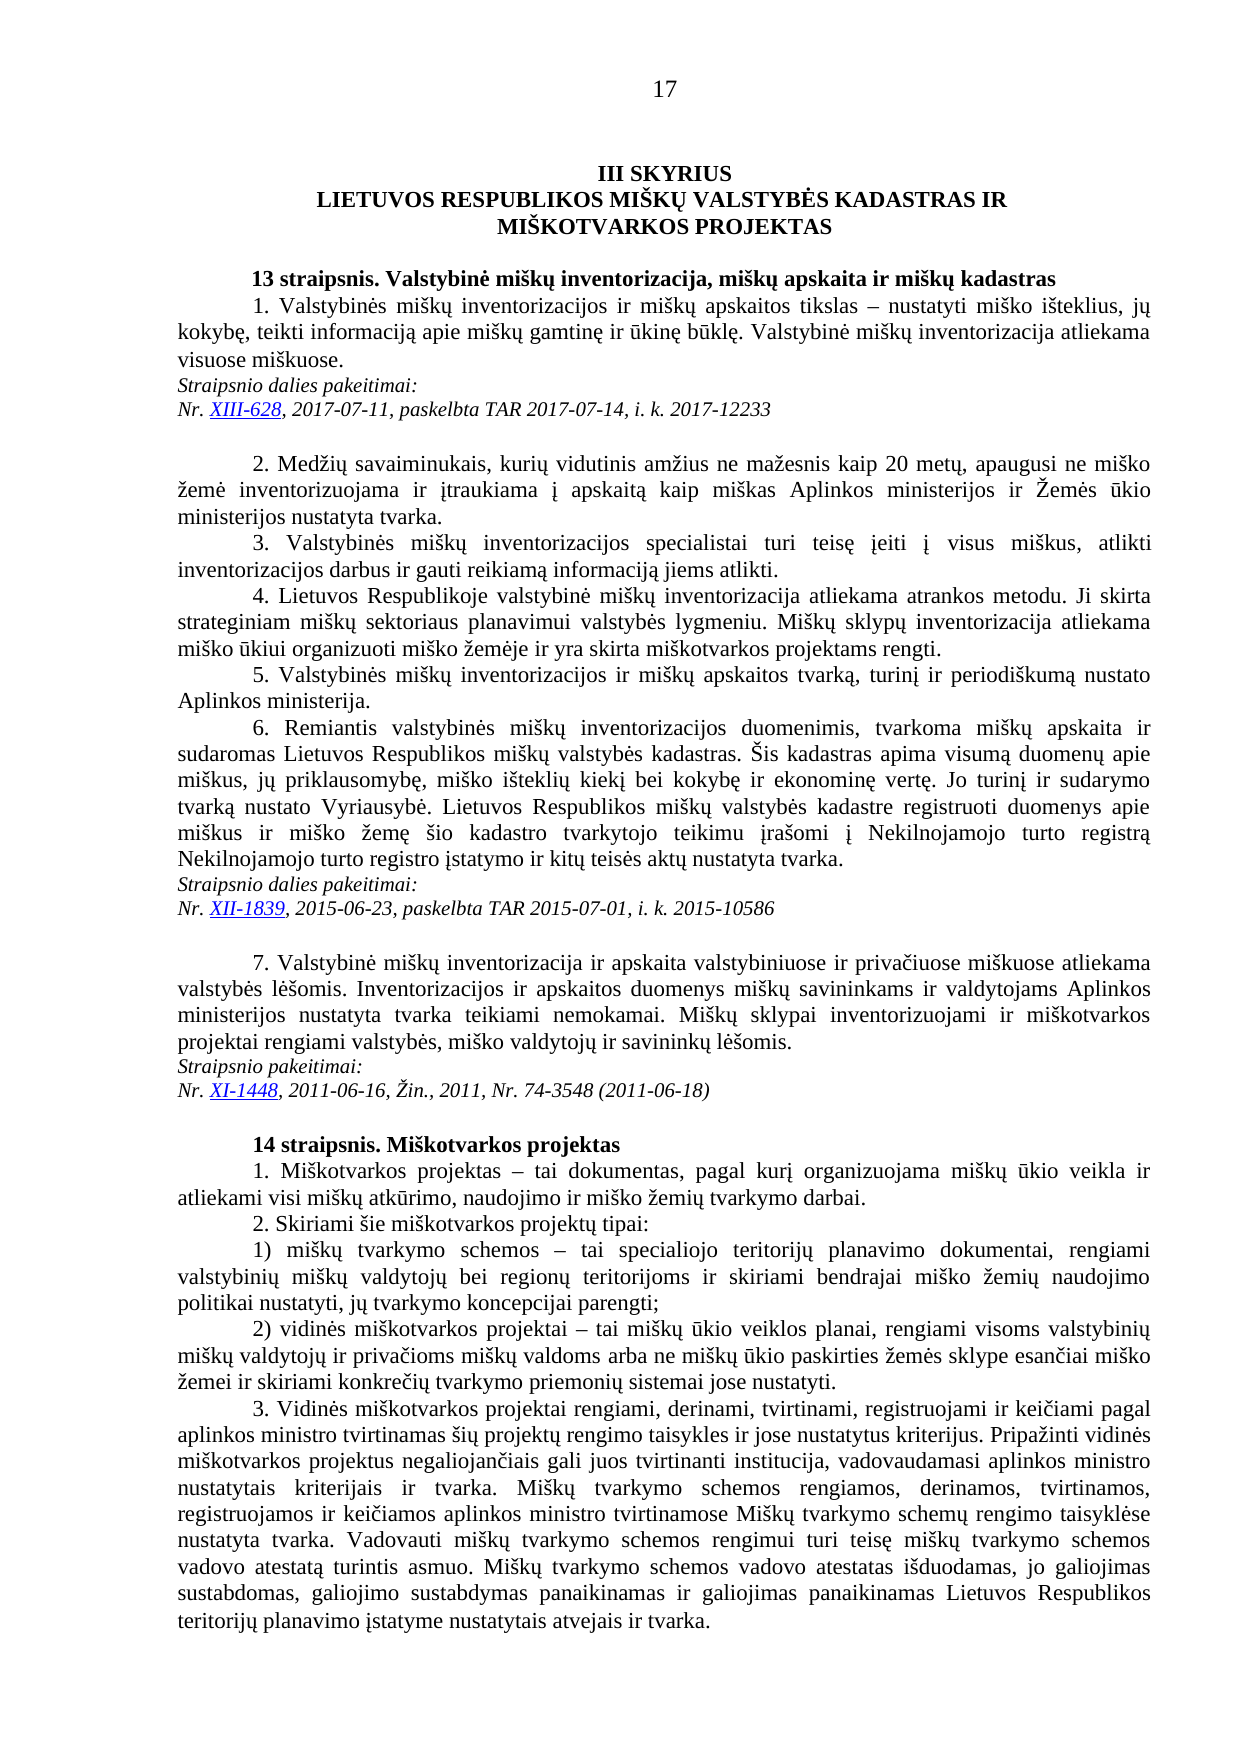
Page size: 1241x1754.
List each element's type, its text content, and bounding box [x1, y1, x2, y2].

text 13 straipsnis. Valstybinė miškų inventorizacija, miškų apskaita ir miškų kadastras [251, 266, 1152, 292]
text Nr. XI-1448, 2011-06-16, Žin., 2011, Nr. 74-3548 (2011-06-18) [177, 1078, 1152, 1102]
text 2. Skiriami šie miškotvarkos projektų tipai: [177, 1210, 1152, 1236]
text 3. Vidinės miškotvarkos projektai rengiami, derinami, tvirtinami, registruojami ir keičiami pagal aplinkos ministro tvirtinamas šių projektų rengimo taisykles ir jose nustatytus kriterijus. Pripažinti vidinės miškotvarkos projektus negaliojančiais gali juos tvirtinanti institucija, vadovaudamasi aplinkos ministro nustatytais kriterijais ir tvarka. Miškų tvarkymo schemos rengiamos, derinamos, tvirtinamos, registruojamos ir keičiamos aplinkos ministro tvirtinamose Miškų tvarkymo schemų rengimo taisyklėse nustatyta tvarka. Vadovauti miškų tvarkymo schemos rengimui turi teisę miškų tvarkymo schemos vadovo atestatą turintis asmuo. Miškų tvarkymo schemos vadovo atestatas išduodamas, jo galiojimas sustabdomas, galiojimo sustabdymas panaikinamas ir galiojimas panaikinamas Lietuvos Respublikos teritorijų planavimo įstatyme nustatytais atvejais ir tvarka. [177, 1394, 1152, 1634]
text 3. Valstybinės miškų inventorizacijos specialistai turi teisę įeiti į visus miškus, atlikti inventorizacijos darbus ir gauti reikiamą informaciją jiems atlikti. [177, 529, 1152, 582]
text Nr. XIII-628, 2017-07-11, paskelbta TAR 2017-07-14, i. k. 2017-12233 [177, 397, 1152, 421]
text 14 straipsnis. Miškotvarkos projektas [177, 1131, 1152, 1157]
text MIŠKOTVARKOS PROJEKTAS [177, 213, 1152, 239]
text Straipsnio dalies pakeitimai: [177, 373, 1152, 397]
text 7. Valstybinė miškų inventorizacija ir apskaita valstybiniuose ir privačiuose miškuose atliekama valstybės lėšomis. Inventorizacijos ir apskaitos duomenys miškų savininkams ir valdytojams Aplinkos ministerijos nustatyta tvarka teikiami nemokamai. Miškų sklypai inventorizuojami ir miškotvarkos projektai rengiami valstybės, miško valdytojų ir savininkų lėšomis. [177, 949, 1152, 1054]
text 1. Miškotvarkos projektas – tai dokumentas, pagal kurį organizuojama miškų ūkio veikla ir atliekami visi miškų atkūrimo, naudojimo ir miško žemių tvarkymo darbai. [177, 1157, 1152, 1210]
text III SKYRIUS [177, 160, 1152, 186]
text 6. Remiantis valstybinės miškų inventorizacijos duomenimis, tvarkoma miškų apskaita ir sudaromas Lietuvos Respublikos miškų valstybės kadastras. Šis kadastras apima visumą duomenų apie miškus, jų priklausomybę, miško išteklių kiekį bei kokybę ir ekonominę vertę. Jo turinį ir sudarymo tvarką nustato Vyriausybė. Lietuvos Respublikos miškų valstybės kadastre registruoti duomenys apie miškus ir miško žemę šio kadastro tvarkytojo teikimu įrašomi į Nekilnojamojo turto registrą Nekilnojamojo turto registro įstatymo ir kitų teisės aktų nustatyta tvarka. [177, 714, 1152, 872]
text 1. Valstybinės miškų inventorizacijos ir miškų apskaitos tikslas – nustatyti miško išteklius, jų kokybę, teikti informaciją apie miškų gamtinę ir ūkinę būklę. Valstybinė miškų inventorizacija atliekama visuose miškuose. [177, 292, 1152, 373]
text 2. Medžių savaiminukais, kurių vidutinis amžius ne mažesnis kaip 20 metų, apaugusi ne miško žemė inventorizuojama ir įtraukiama į apskaitą kaip miškas Aplinkos ministerijos ir Žemės ūkio ministerijos nustatyta tvarka. [177, 450, 1152, 529]
text Straipsnio pakeitimai: [177, 1054, 1152, 1078]
text Nr. XII-1839, 2015-06-23, paskelbta TAR 2015-07-01, i. k. 2015-10586 [177, 896, 1152, 920]
text Straipsnio dalies pakeitimai: [177, 872, 1152, 896]
text 4. Lietuvos Respublikoje valstybinė miškų inventorizacija atliekama atrankos metodu. Ji skirta strateginiam miškų sektoriaus planavimui valstybės lygmeniu. Miškų sklypų inventorizacija atliekama miško ūkiui organizuoti miško žemėje ir yra skirta miškotvarkos projektams rengti. [177, 582, 1152, 661]
text 1) miškų tvarkymo schemos – tai specialiojo teritorijų planavimo dokumentai, rengiami valstybinių miškų valdytojų bei regionų teritorijoms ir skiriami bendrajai miško žemių naudojimo politikai nustatyti, jų tvarkymo koncepcijai parengti; [177, 1236, 1152, 1316]
text LIETUVOS RESPUBLIKOS MIŠKŲ VALSTYBĖS KADASTRAS IR [177, 186, 1152, 213]
text 5. Valstybinės miškų inventorizacijos ir miškų apskaitos tvarką, turinį ir periodiškumą nustato Aplinkos ministerija. [177, 661, 1152, 714]
text 2) vidinės miškotvarkos projektai – tai miškų ūkio veiklos planai, rengiami visoms valstybinių miškų valdytojų ir privačioms miškų valdoms arba ne miškų ūkio paskirties žemės sklype esančiai miško žemei ir skiriami konkrečių tvarkymo priemonių sistemai jose nustatyti. [177, 1316, 1152, 1394]
